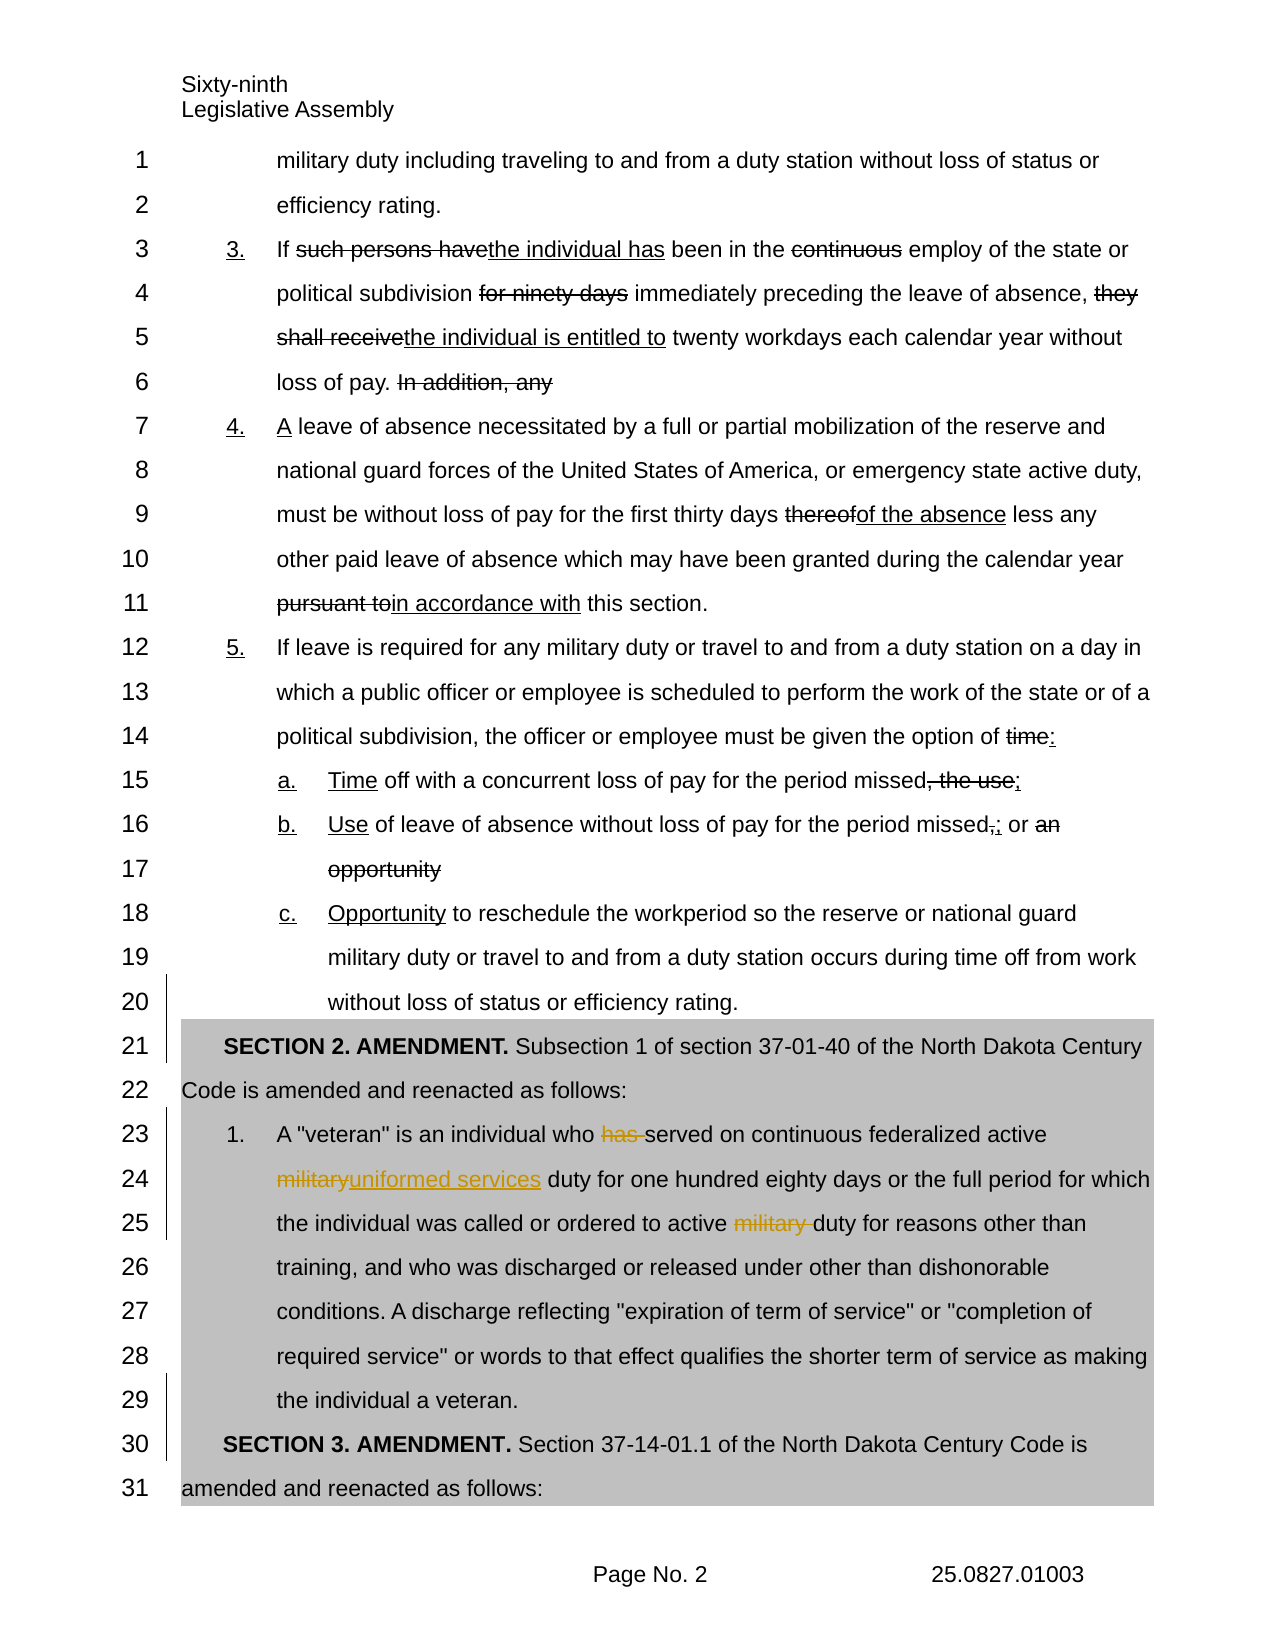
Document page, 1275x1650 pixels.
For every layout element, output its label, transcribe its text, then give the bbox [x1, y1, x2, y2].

text 3. If such persons havethe individual has been in the continuous employ of the state or political subdivision for ninety days immediately preceding the leave of absence, they shall receivethe individual is entitled to twenty workdays each calendar year without loss of pay. In addition, any [181, 222, 1154, 399]
text 4. A leave of absence necessitated by a full or partial mobilization of the reserve and national guard forces of the United States of America, or emergency state active duty, must be without loss of pay for the first thirty days thereofof the absence less any other paid leave of absence which may have been granted during the calendar year pursuant toin accordance with this section. [181, 399, 1154, 620]
text 5. If leave is required for any military duty or travel to and from a duty station on a day in which a public officer or employee is scheduled to perform the work of the state or of a political subdivision, the officer or employee must be given the option of time: [181, 620, 1154, 753]
text a. Time off with a concurrent loss of pay for the period missed, the use; [181, 753, 1154, 797]
text b. Use of leave of absence without loss of pay for the period missed,; or an opportunity [181, 797, 1154, 886]
text SECTION 2. AMENDMENT. Subsection 1 of section 37‑01‑40 of the North Dakota Century Code is amended and reenacted as follows: [181, 1019, 1154, 1107]
text military duty including traveling to and from a duty station without loss of status or efficiency rating. [181, 133, 1154, 222]
text SECTION 3. AMENDMENT. Section 37‑14‑01.1 of the North Dakota Century Code is amended and reenacted as follows: [181, 1417, 1154, 1506]
text 1. A "veteran" is an individual who served on continuous federalized active uniformed services duty for one hundred eighty days or the full period for which the individual was called or ordered to active duty for reasons other than training, and who was discharged or released under other than dishonorable conditions. A discharge reflecting "expiration of term of service" or "completion of required service" or words to that effect qualifies the shorter term of service as making the individual a veteran. [181, 1107, 1154, 1417]
text c. Opportunity to reschedule the workperiod so the reserve or national guard military duty or travel to and from a duty station occurs during time off from work without loss of status or efficiency rating. [181, 886, 1154, 1019]
